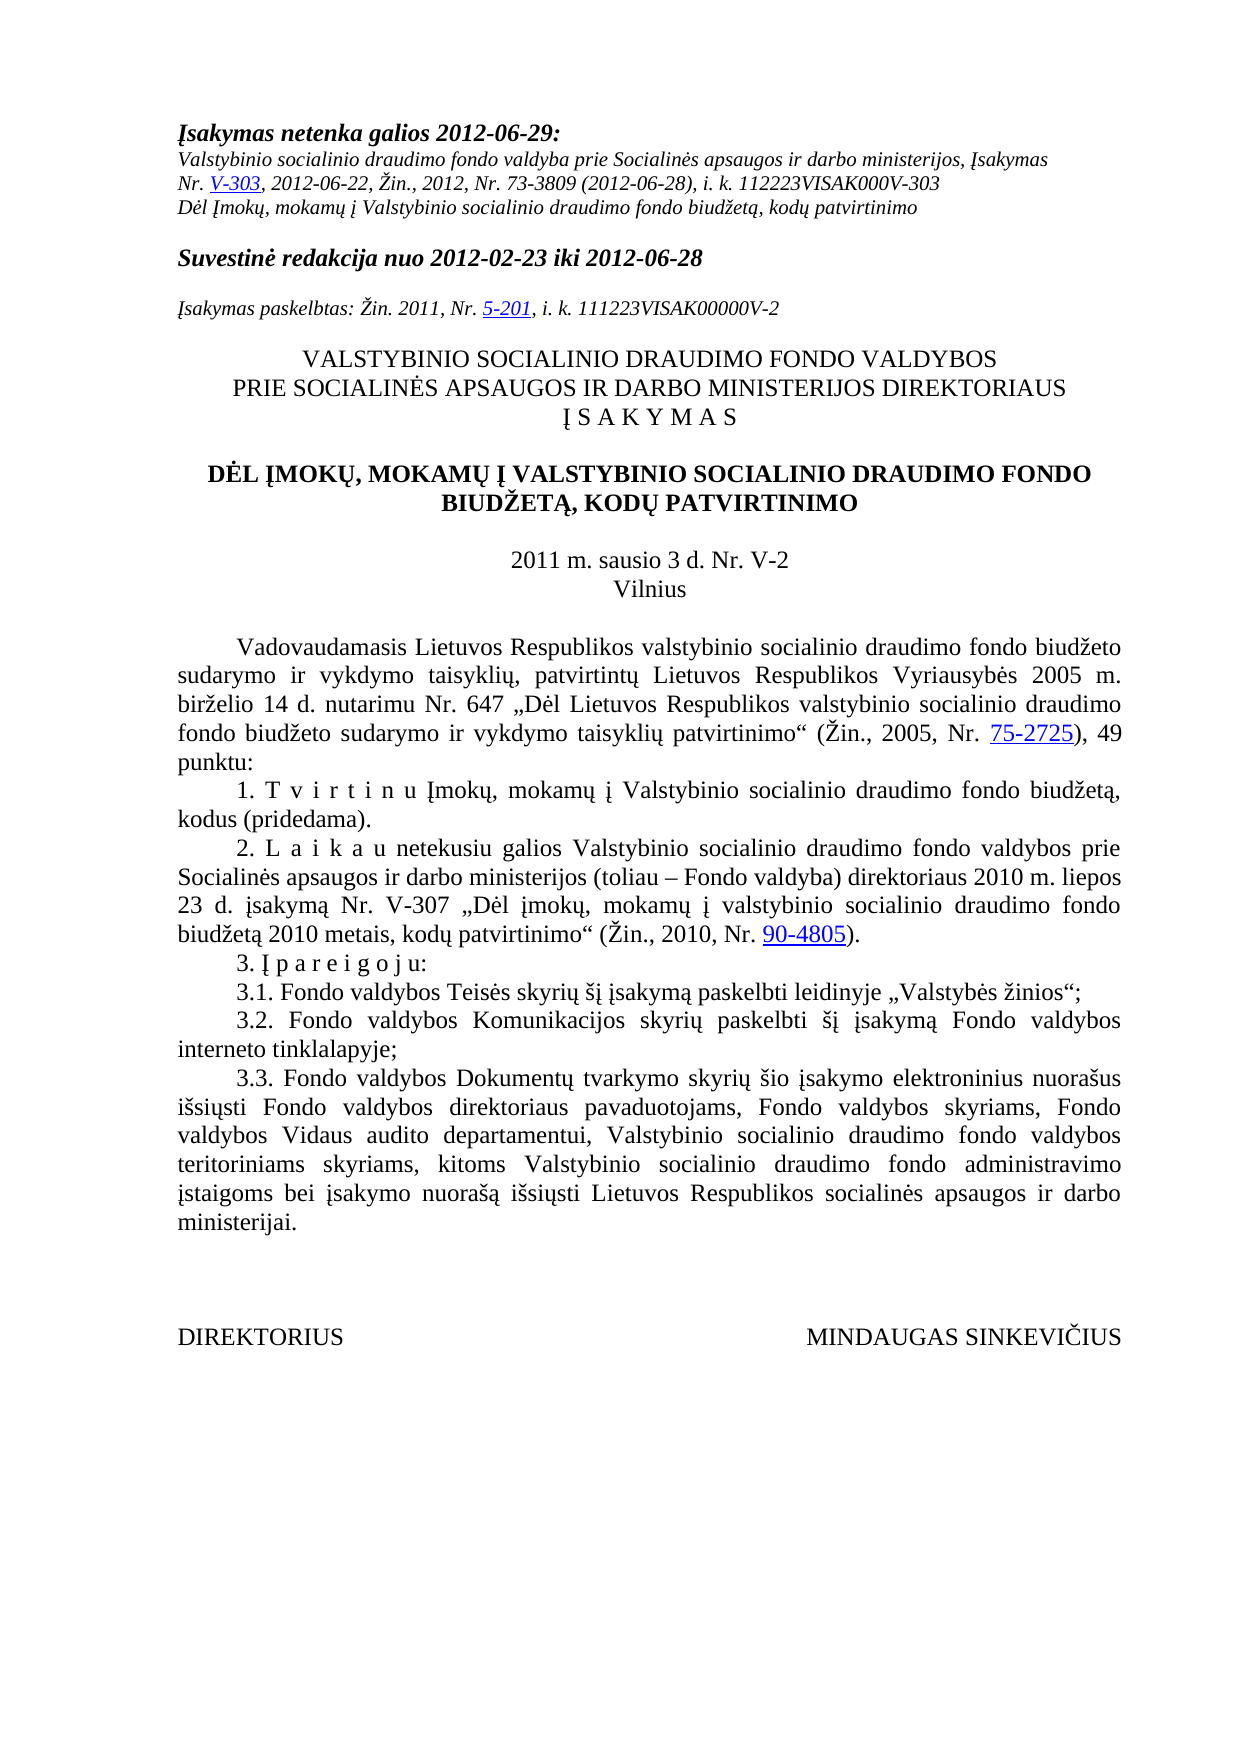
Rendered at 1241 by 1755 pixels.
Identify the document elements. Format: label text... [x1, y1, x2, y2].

text 3.3. Fondo valdybos Dokumentų tvarkymo skyrių šio įsakymo elektroninius nuorašus išsiųsti Fondo valdybos direktoriaus pavaduotojams, Fondo valdybos skyriams, Fondo valdybos Vidaus audito departamentui, Valstybinio socialinio draudimo fondo valdybos teritoriniams skyriams, kitoms Valstybinio socialinio draudimo fondo administravimo įstaigoms bei įsakymo nuorašą išsiųsti Lietuvos Respublikos socialinės apsaugos ir darbo ministerijai. [177, 1063, 1122, 1235]
text Direktorius Mindaugas Sinkevičius [177, 1322, 1122, 1350]
text 2011 m. sausio 3 d. Nr. V-2 [177, 545, 1122, 574]
text Nr. V-303, 2012-06-22, Žin., 2012, Nr. 73-3809 (2012-06-28), i. k. 112223VISAK000V-303 [177, 171, 1122, 195]
text Įsakymas netenka galios 2012-06-29: [177, 118, 1122, 147]
text Valstybinio socialinio draudimo fondo valdybos [177, 344, 1122, 373]
text Vadovaudamasis Lietuvos Respublikos valstybinio socialinio draudimo fondo biudžeto sudarymo ir vykdymo taisyklių, patvirtintų Lietuvos Respublikos Vyriausybės 2005 m. birželio 14 d. nutarimu Nr. 647 „Dėl Lietuvos Respublikos valstybinio socialinio draudimo fondo biudžeto sudarymo ir vykdymo taisyklių patvirtinimo“ (Žin., 2005, Nr. 75-2725), 49 punktu: [177, 632, 1122, 775]
text 1. T v i r t i n u Įmokų, mokamų į Valstybinio socialinio draudimo fondo biudžetą, kodus (pridedama). [177, 775, 1122, 833]
text prie Socialinės apsaugos ir darbo ministerijos DirektoriAus [177, 373, 1122, 402]
text Įsakymas paskelbtas: Žin. 2011, Nr. 5-201, i. k. 111223VISAK00000V-2 [177, 296, 1122, 320]
text 3.2. Fondo valdybos Komunikacijos skyrių paskelbti šį įsakymą Fondo valdybos interneto tinklalapyje; [177, 1005, 1122, 1063]
text dėl įmokų, mokamų į valstybinio socialinio draudimo fondo biudžetą, kodų patvirtinimo [177, 459, 1122, 517]
text 3. Į p a r e i g o j u: [177, 948, 1122, 977]
text Vilnius [177, 574, 1122, 603]
text Suvestinė redakcija nuo 2012-02-23 iki 2012-06-28 [177, 243, 1122, 272]
text Valstybinio socialinio draudimo fondo valdyba prie Socialinės apsaugos ir darbo ministerijos, Įsakymas [177, 147, 1122, 171]
text Dėl Įmokų, mokamų į Valstybinio socialinio draudimo fondo biudžetą, kodų patvirtinimo [177, 195, 1122, 219]
text 3.1. Fondo valdybos Teisės skyrių šį įsakymą paskelbti leidinyje „Valstybės žinios“; [177, 977, 1122, 1005]
text Į s a k y m a s [177, 402, 1122, 430]
text 2. L a i k a u netekusiu galios Valstybinio socialinio draudimo fondo valdybos prie Socialinės apsaugos ir darbo ministerijos (toliau – Fondo valdyba) direktoriaus 2010 m. liepos 23 d. įsakymą Nr. V-307 „Dėl įmokų, mokamų į valstybinio socialinio draudimo fondo biudžetą 2010 metais, kodų patvirtinimo“ (Žin., 2010, Nr. 90-4805). [177, 833, 1122, 948]
